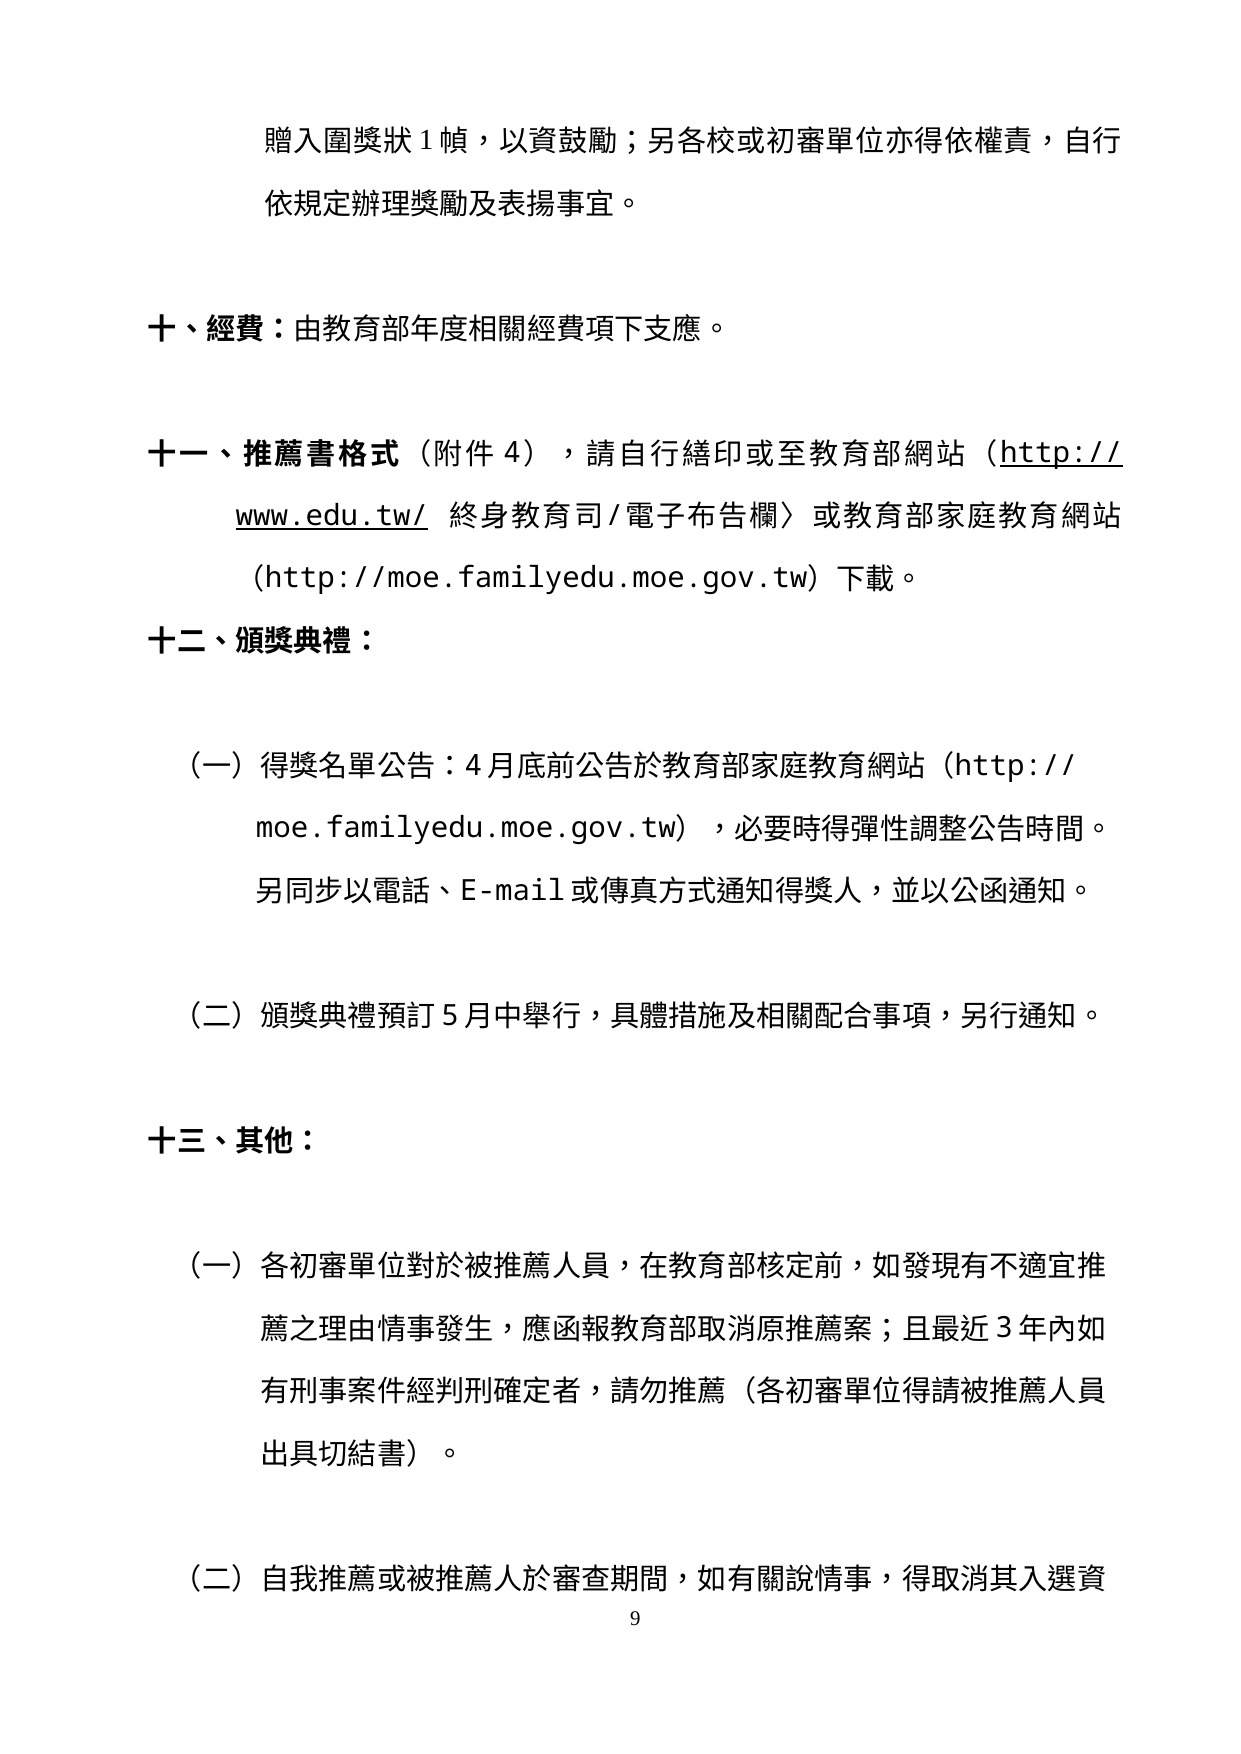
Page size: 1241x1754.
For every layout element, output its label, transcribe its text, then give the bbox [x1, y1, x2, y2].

text 十三、其他： [148, 1097, 1122, 1160]
text 十、經費：由教育部年度相關經費項下支應。 [148, 285, 1122, 347]
text （二）自我推薦或被推薦人於審查期間，如有關說情事，得取消其入選資 [173, 1535, 1122, 1597]
text 十一、推薦書格式（附件4），請自行繕印或至教育部網站（http://www.edu.tw/ 終身教育司/電子布告欄〉或教育部家庭教育網站（http://moe.familyedu.moe.gov.tw）下載。 [148, 410, 1122, 597]
text （一）得獎名單公告：4月底前公告於教育部家庭教育網站（http://moe.familyedu.moe.gov.tw），必要時得彈性調整公告時間。另同步以電話、E-mail或傳真方式通知得獎人，並以公函通知。 [173, 722, 1122, 910]
text 贈入圍獎狀1幀，以資鼓勵；另各校或初審單位亦得依權責，自行依規定辦理獎勵及表揚事宜。 [177, 97, 1122, 222]
text （二）頒獎典禮預訂5月中舉行，具體措施及相關配合事項，另行通知。 [173, 972, 1122, 1035]
text 十二、頒獎典禮： [148, 597, 1122, 660]
text （一）各初審單位對於被推薦人員，在教育部核定前，如發現有不適宜推薦之理由情事發生，應函報教育部取消原推薦案；且最近3年內如有刑事案件經判刑確定者，請勿推薦（各初審單位得請被推薦人員出具切結書）。 [173, 1222, 1122, 1472]
